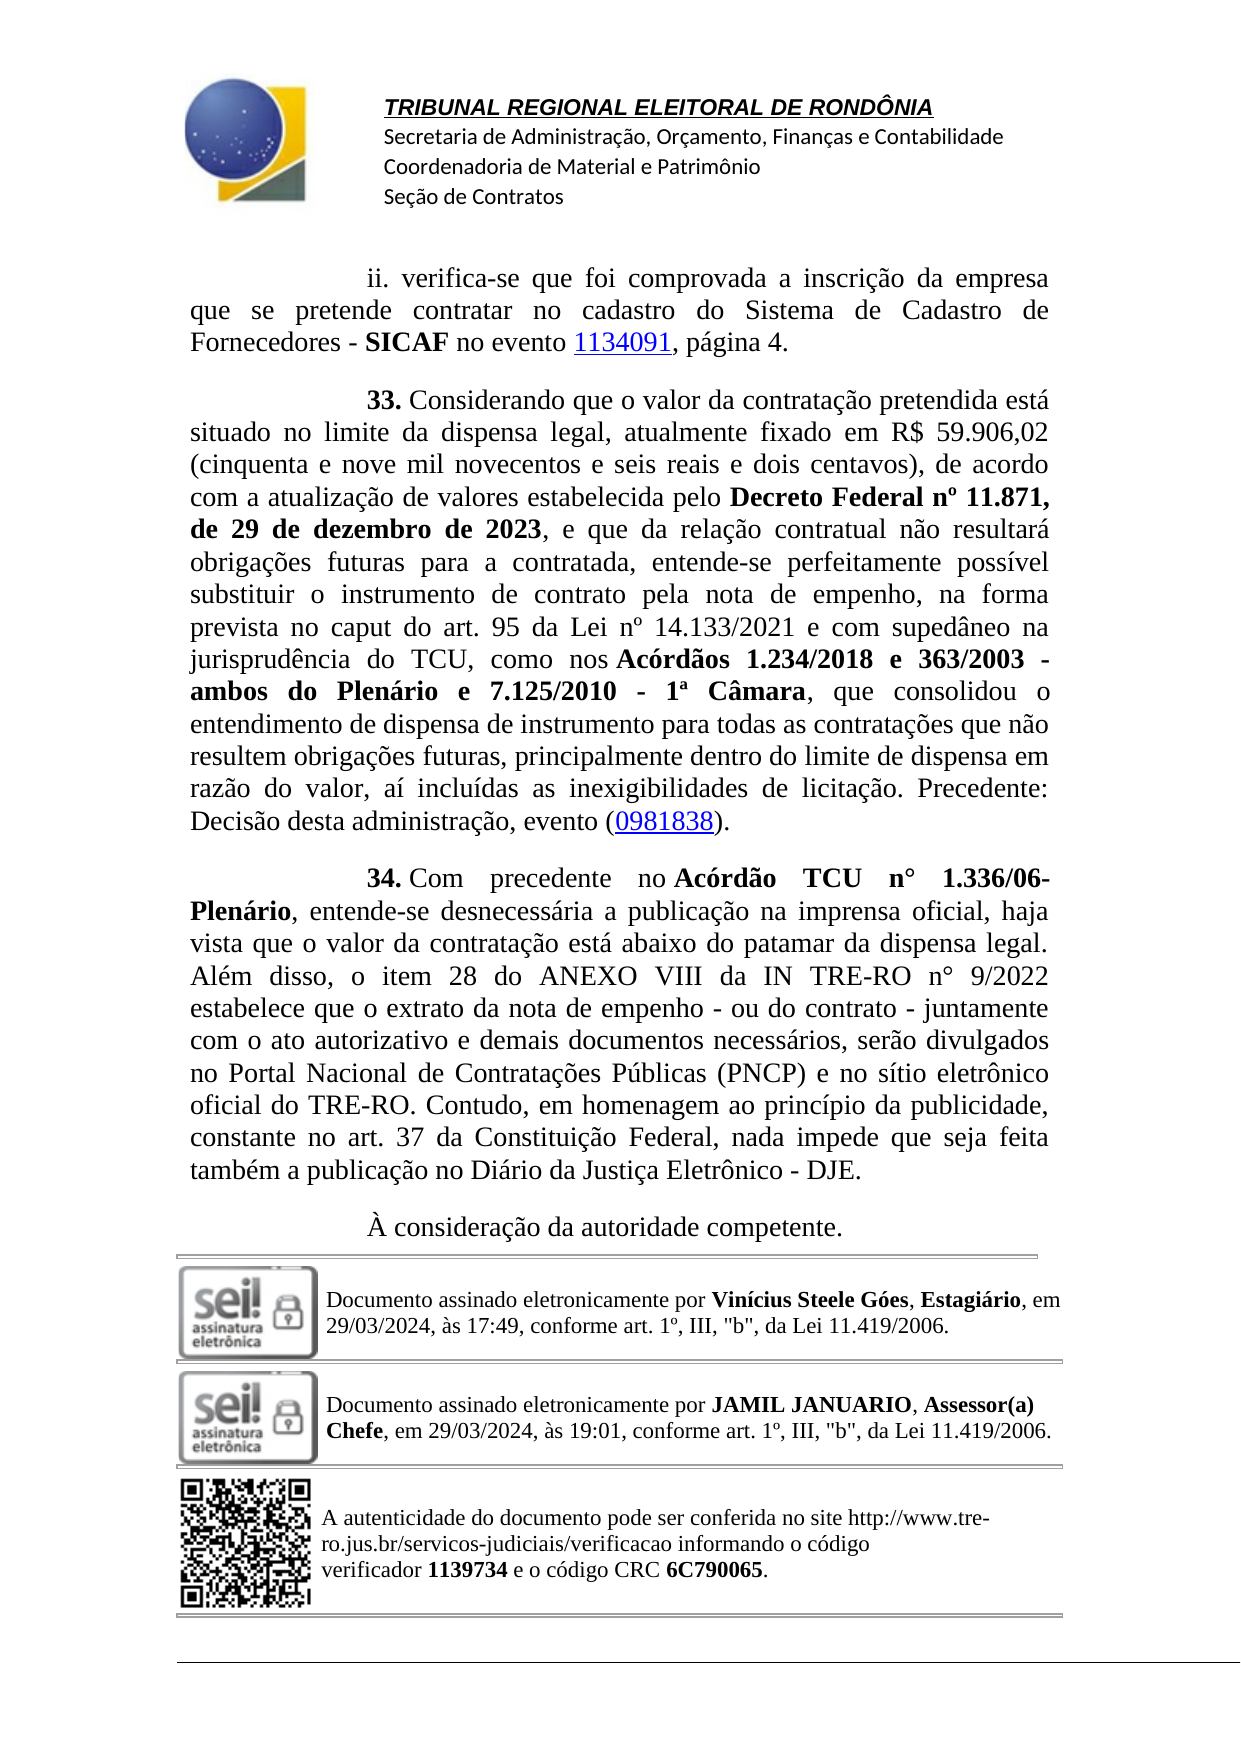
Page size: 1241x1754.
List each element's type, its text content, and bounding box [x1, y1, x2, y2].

text 33. Considerando que o valor da contratação pretendida está situado no limite da dispensa legal, atualmente fixado em R$ 59.906,02 (cinquenta e nove mil novecentos e seis reais e dois centavos), de acordo com a atualização de valores estabelecida pelo Decreto Federal nº 11.871, de 29 de dezembro de 2023, e que da relação contratual não resultará obrigações futuras para a contratada, entende-se perfeitamente possível substituir o instrumento de contrato pela nota de empenho, na forma prevista no caput do art. 95 da Lei nº 14.133/2021 e com supedâneo na jurisprudência do TCU, como nos Acórdãos 1.234/2018 e 363/2003 - ambos do Plenário e 7.125/2010 - 1ª Câmara, que consolidou o entendimento de dispensa de instrumento para todas as contratações que não resultem obrigações futuras, principalmente dentro do limite de dispensa em razão do valor, aí incluídas as inexigibilidades de licitação. Precedente: Decisão desta administração, evento (0981838). [190, 383, 1051, 836]
table_header Documento assinado eletronicamente por JAMIL JANUARIO, Assessor(a) Chefe, em 29/03/2024, às 19:01, conforme art. 1º, III, "b", da Lei 11.419/2006. [324, 1370, 1072, 1465]
table_header [177, 1265, 324, 1359]
text 34. Com precedente no Acórdão TCU n° 1.336/06-Plenário, entende-se desnecessária a publicação na imprensa oficial, haja vista que o valor da contratação está abaixo do patamar da dispensa legal. Além disso, o item 28 do ANEXO VIII da IN TRE-RO n° 9/2022 estabelece que o extrato da nota de empenho - ou do contrato - juntamente com o ato autorizativo e demais documentos necessários, serão divulgados no Portal Nacional de Contratações Públicas (PNCP) e no sítio eletrônico oficial do TRE-RO. Contudo, em homenagem ao princípio da publicidade, constante no art. 37 da Constituição Federal, nada impede que seja feita também a publicação no Diário da Justiça Eletrônico - DJE. [190, 861, 1051, 1185]
table_header [177, 1370, 324, 1464]
text ii. verifica-se que foi comprovada a inscrição da empresa que se pretende contratar no cadastro do Sistema de Cadastro de Fornecedores - SICAF no evento 1134091, página 4. [190, 261, 1051, 358]
text À consideração da autoridade competente. [190, 1210, 1051, 1243]
table_header [177, 1475, 319, 1612]
table_header Documento assinado eletronicamente por Vinícius Steele Góes, Estagiário, em 29/03/2024, às 17:49, conforme art. 1º, III, "b", da Lei 11.419/2006. [324, 1265, 1072, 1360]
table_header A autenticidade do documento pode ser conferida no site http://www.tre-ro.jus.br/servicos-judiciais/verificacao informando o código verificador 1139734 e o código CRC 6C790065. [319, 1475, 1072, 1612]
